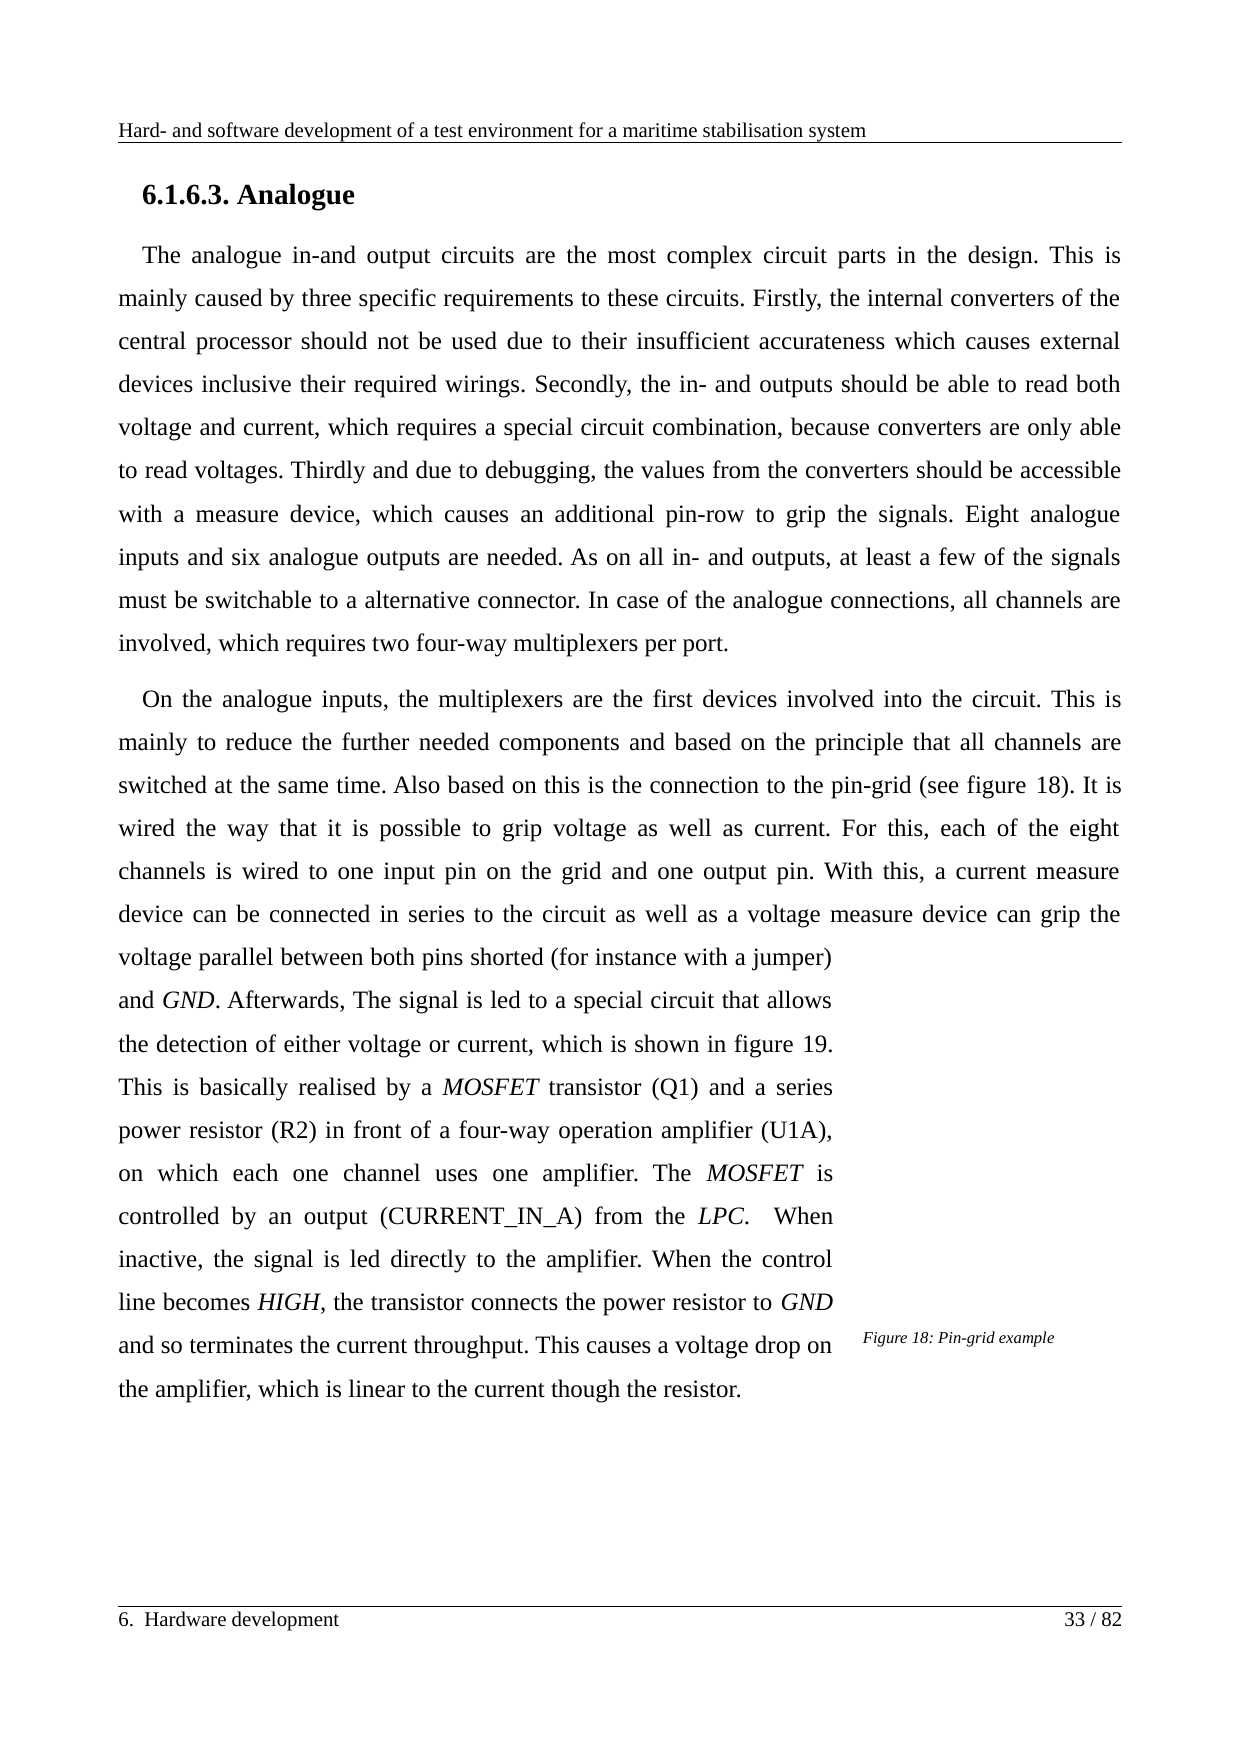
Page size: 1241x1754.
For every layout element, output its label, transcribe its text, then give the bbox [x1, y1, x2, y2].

text On the analogue inputs, the multiplexers are the first devices involved into the circuit. This is mainly to reduce the further needed components and based on the principle that all channels are switched at the same time. Also based on this is the connection to the pin-grid (see figure 18). It is wired the way that it is possible to grip voltage as well as current. For this, each of the eight channels is wired to one input pin on the grid and one output pin. With this, a current measure device can be connected in series to the circuit as well as a voltage measure device can grip the voltage parallel between both pins shorted (for instance with a jumper) and GND. Afterwards, The signal is led to a special circuit that allows the detection of either voltage or current, which is shown in figure 19. This is basically realised by a MOSFET transistor (Q1) and a series power resistor (R2) in front of a four-way operation amplifier (U1A), on which each one channel uses one amplifier. The MOSFET is controlled by an output (CURRENT_IN_A) from the LPC. When inactive, the signal is led directly to the amplifier. When the control line becomes HIGH, the transistor connects the power resistor to GND and so terminates the current throughput. This causes a voltage drop on the amplifier, which is linear to the current though the resistor. [118, 684, 1122, 1402]
subtitle Analogue [118, 177, 1122, 211]
text The analogue in-and output circuits are the most complex circuit parts in the design. This is mainly caused by three specific requirements to these circuits. Firstly, the internal converters of the central processor should not be used due to their insufficient accurateness which causes external devices inclusive their required wirings. Secondly, the in- and outputs should be able to read both voltage and current, which requires a special circuit combination, because converters are only able to read voltages. Thirdly and due to debugging, the values from the converters should be accessible with a measure device, which causes an additional pin-row to grip the signals. Eight analogue inputs and six analogue outputs are needed. As on all in- and outputs, at least a few of the signals must be switchable to a alternative connector. In case of the analogue connections, all channels are involved, which requires two four-way multiplexers per port. [118, 240, 1122, 657]
text Figure 18: Pin-grid example [863, 978, 1109, 1347]
